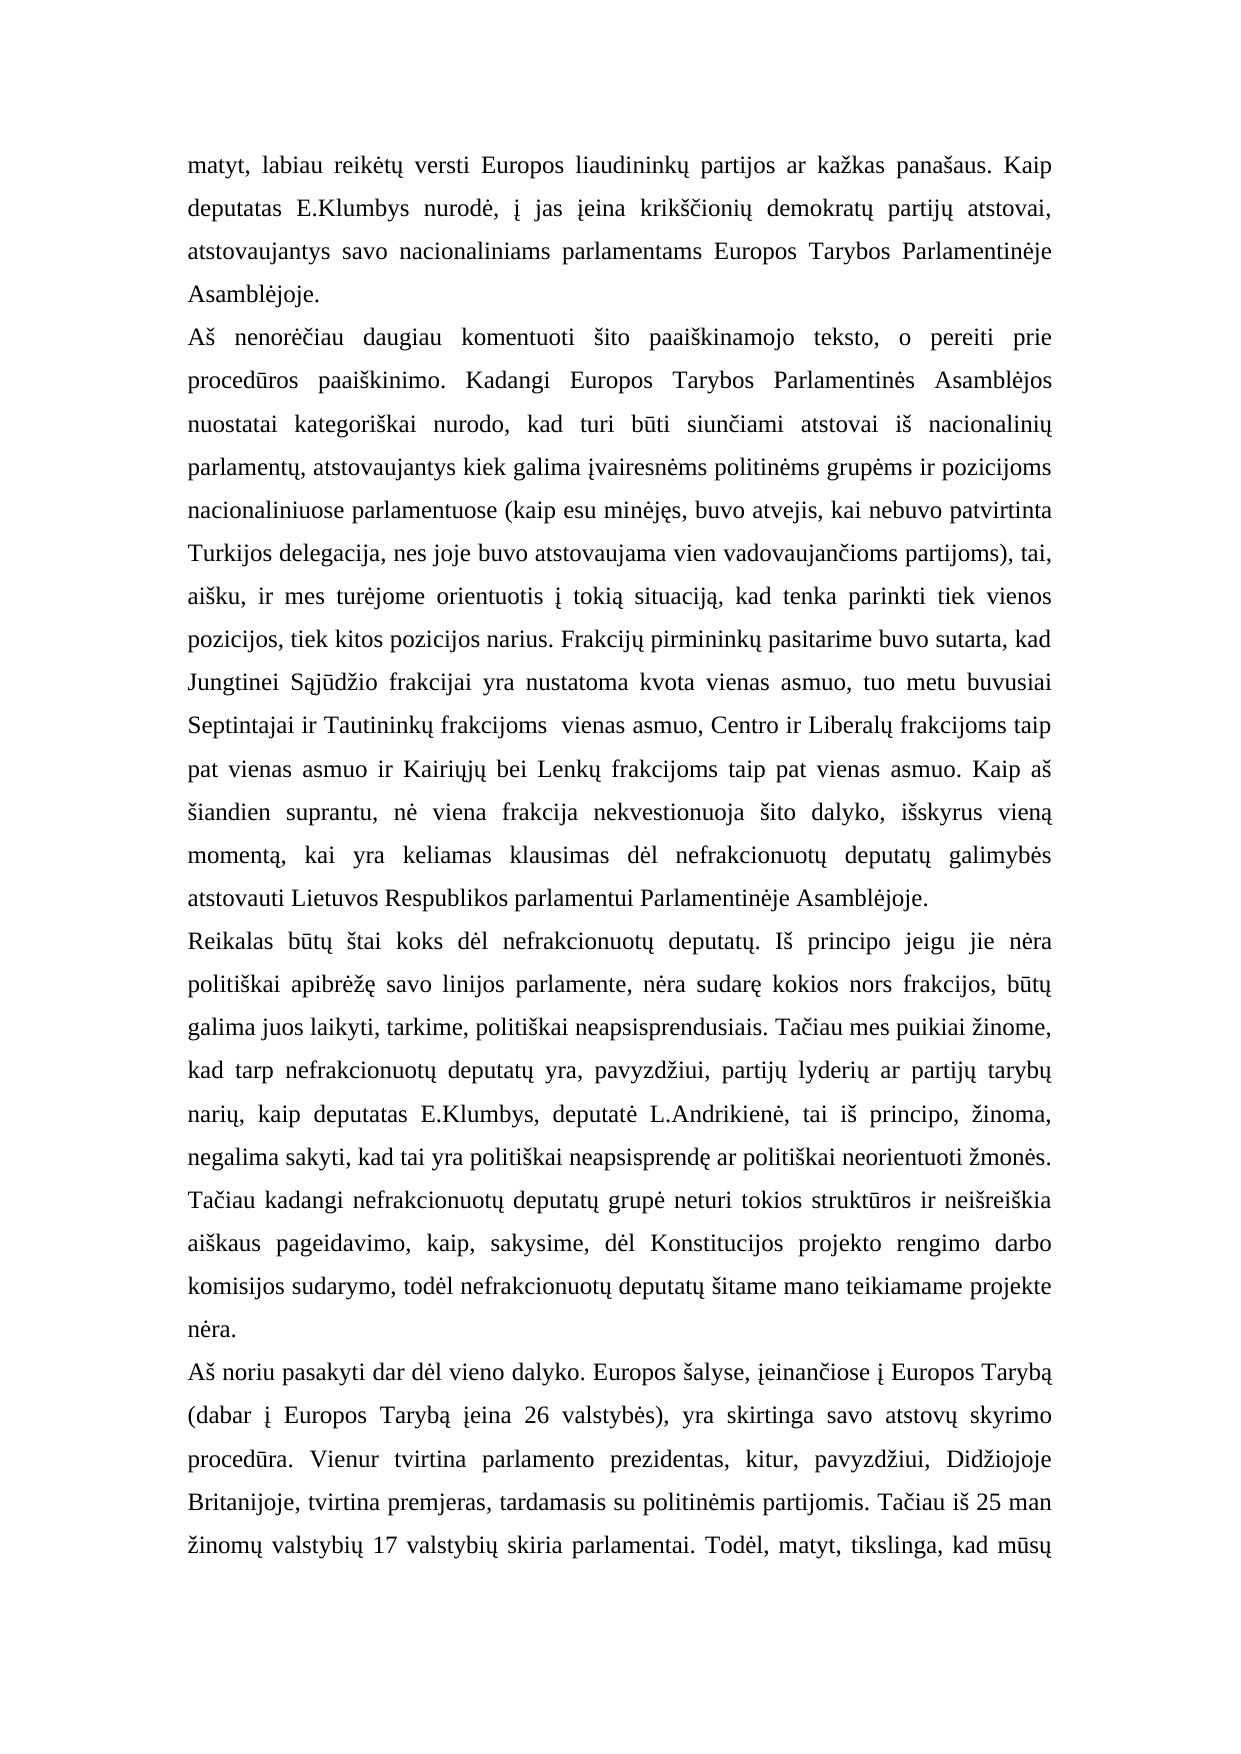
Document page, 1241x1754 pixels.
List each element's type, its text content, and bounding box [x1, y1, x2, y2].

text Aš nenorėčiau daugiau komentuoti šito paaiškinamojo teksto, o pereiti prie procedūros paaiškinimo. Kadangi Europos Tarybos Parlamentinės Asamblėjos nuostatai kategoriškai nurodo, kad turi būti siunčiami atstovai iš nacionalinių parlamentų, atstovaujantys kiek galima įvairesnėms politinėms grupėms ir pozicijoms nacionaliniuose parlamentuose (kaip esu minėjęs, buvo atvejis, kai nebuvo patvirtinta Turkijos delegacija, nes joje buvo atstovaujama vien vadovaujančioms partijoms), tai, aišku, ir mes turėjome orientuotis į tokią situaciją, kad tenka parinkti tiek vienos pozicijos, tiek kitos pozicijos narius. Frakcijų pirmininkų pasitarime buvo sutarta, kad Jungtinei Sąjūdžio frakcijai yra nustatoma kvota vienas asmuo, tuo metu buvusiai Septintajai ir Tautininkų frakcijoms vienas asmuo, Centro ir Liberalų frakcijoms taip pat vienas asmuo ir Kairiųjų bei Lenkų frakcijoms taip pat vienas asmuo. Kaip aš šiandien suprantu, nė viena frakcija nekvestionuoja šito dalyko, išskyrus vieną momentą, kai yra keliamas klausimas dėl nefrakcionuotų deputatų galimybės atstovauti Lietuvos Respublikos parlamentui Parlamentinėje Asamblėjoje. [187, 322, 1053, 912]
text Reikalas būtų štai koks dėl nefrakcionuotų deputatų. Iš principo jeigu jie nėra politiškai apibrėžę savo linijos parlamente, nėra sudarę kokios nors frakcijos, būtų galima juos laikyti, tarkime, politiškai neapsisprendusiais. Tačiau mes puikiai žinome, kad tarp nefrakcionuotų deputatų yra, pavyzdžiui, partijų lyderių ar partijų tarybų narių, kaip deputatas E.Klumbys, deputatė L.Andrikienė, tai iš principo, žinoma, negalima sakyti, kad tai yra politiškai neapsisprendę ar politiškai neorientuoti žmonės. Tačiau kadangi nefrakcionuotų deputatų grupė neturi tokios struktūros ir neišreiškia aiškaus pageidavimo, kaip, sakysime, dėl Konstitucijos projekto rengimo darbo komisijos sudarymo, todėl nefrakcionuotų deputatų šitame mano teikiamame projekte nėra. [187, 926, 1053, 1343]
text matyt, labiau reikėtų versti Europos liaudininkų partijos ar kažkas panašaus. Kaip deputatas E.Klumbys nurodė, į jas įeina krikščionių demokratų partijų atstovai, atstovaujantys savo nacionaliniams parlamentams Europos Tarybos Parlamentinėje Asamblėjoje. [187, 150, 1053, 308]
text Aš noriu pasakyti dar dėl vieno dalyko. Europos šalyse, įeinančiose į Europos Tarybą (dabar į Europos Tarybą įeina 26 valstybės), yra skirtinga savo atstovų skyrimo procedūra. Vienur tvirtina parlamento prezidentas, kitur, pavyzdžiui, Didžiojoje Britanijoje, tvirtina premjeras, tardamasis su politinėmis partijomis. Tačiau iš 25 man žinomų valstybių 17 valstybių skiria parlamentai. Todėl, matyt, tikslinga, kad mūsų [187, 1357, 1053, 1559]
